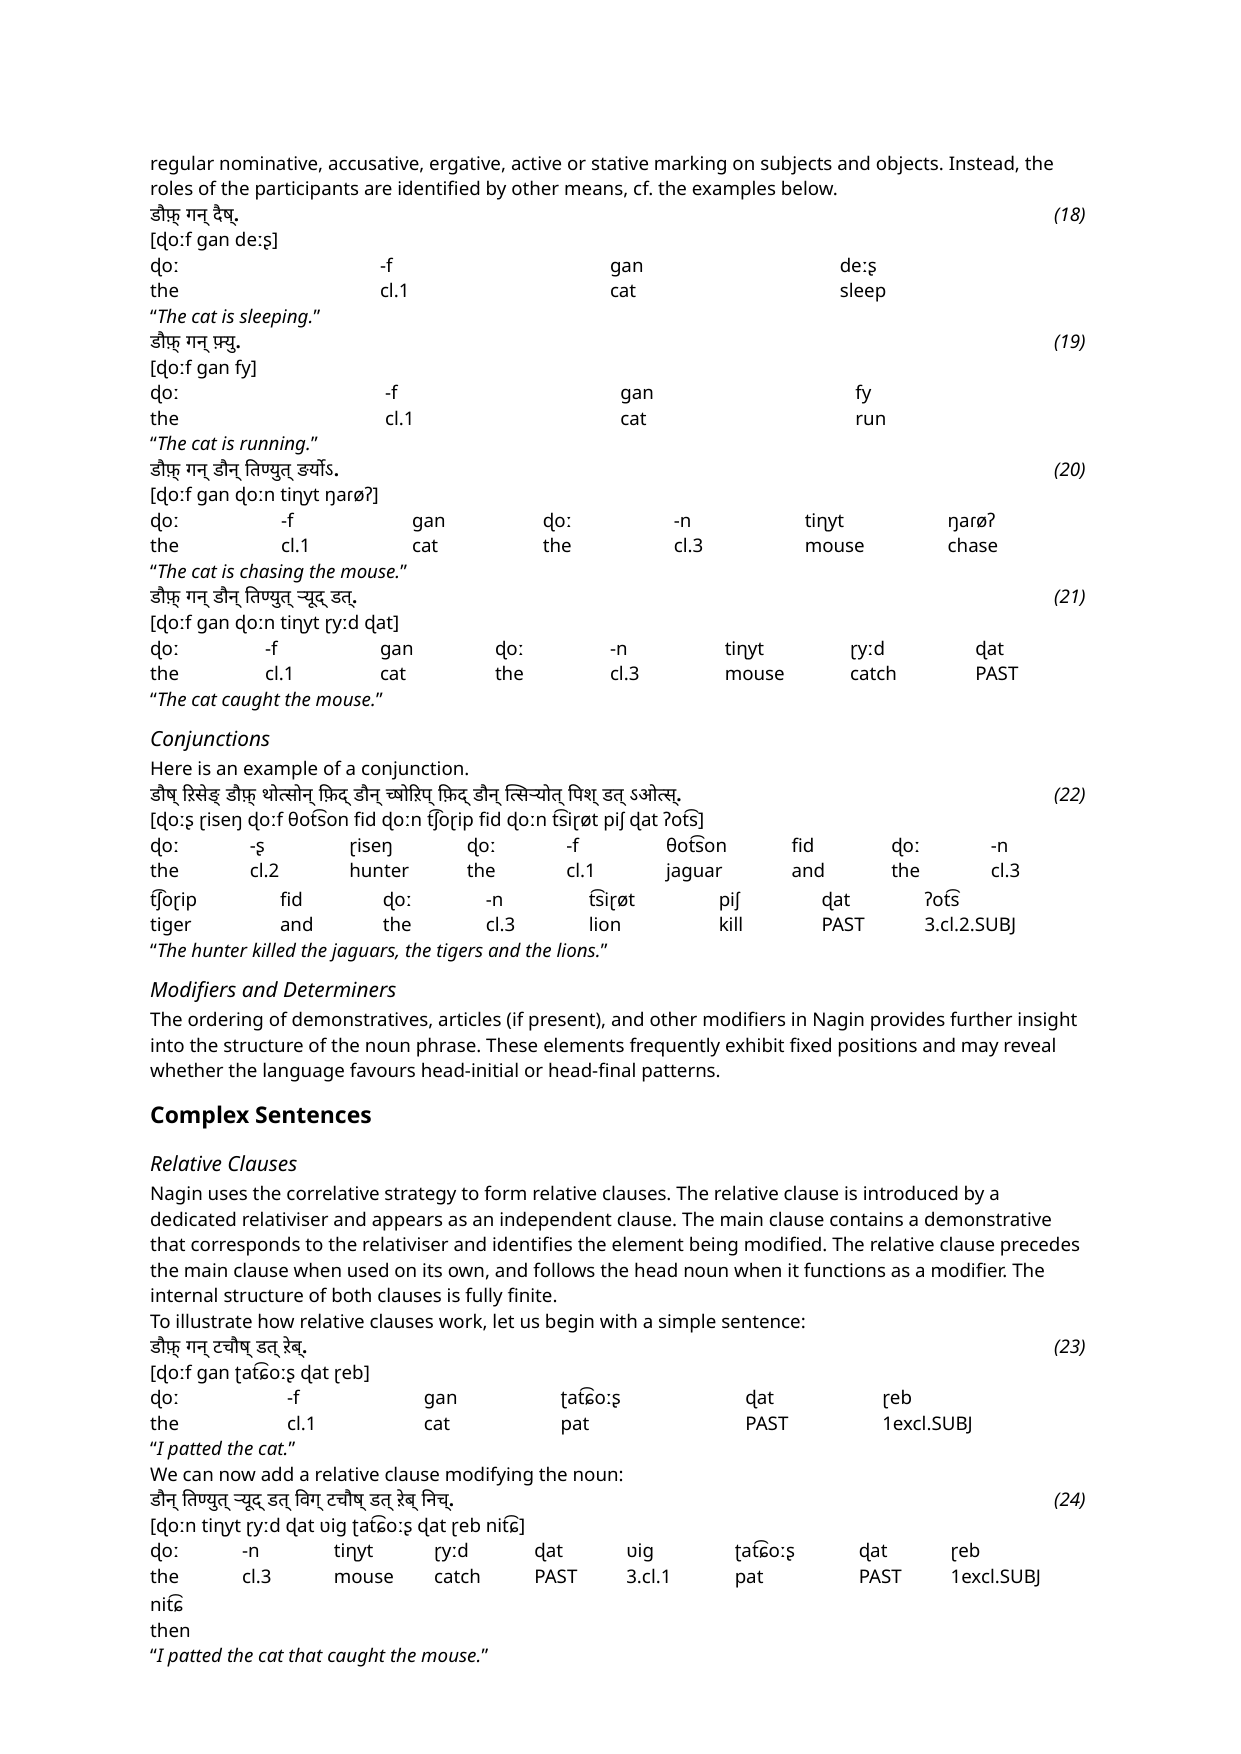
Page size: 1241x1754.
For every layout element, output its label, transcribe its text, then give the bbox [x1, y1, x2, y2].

table_cell PAST [534, 1563, 626, 1589]
table_header -n [242, 1538, 334, 1563]
table_header fid [280, 886, 383, 911]
table_header ɖat [821, 886, 924, 911]
table_cell mouse [334, 1563, 434, 1589]
table_cell catch [850, 660, 975, 686]
text “I patted the cat that caught the mouse.” [150, 1642, 1090, 1668]
table_header deːʂ [840, 252, 1090, 278]
text [ɖoːn tiɳyt ɽyːd ɖat ʋiɡ ʈat͡ɕoːʂ ɖat ɽeb nit͡ɕ] [150, 1512, 1090, 1538]
table_header ŋaɾøʔ [948, 507, 1090, 533]
text [ɖoːf ɡan ɖoːn tiɳyt ɽyːd ɖat] [150, 609, 1090, 635]
table_cell cl.1 [265, 660, 380, 686]
table_header ɖoː [150, 252, 380, 278]
text regular nominative, accusative, ergative, active or stative marking on subjects and objects. Instead, the roles of the participants are identified by other means, cf. the examples below. [150, 150, 1090, 201]
table_cell the [150, 858, 249, 883]
text “The cat is sleeping.” [150, 303, 1090, 329]
table_header ɽiseŋ [349, 832, 467, 858]
table_cell cl.3 [486, 911, 588, 937]
text To illustrate how relative clauses work, let us begin with a simple sentence: [150, 1308, 1090, 1333]
table_header ɖoː [150, 1385, 287, 1410]
table_cell 3.cl.1 [626, 1563, 734, 1589]
table_cell the [543, 533, 674, 558]
table_cell cl.1 [380, 278, 610, 303]
text The ordering of demonstratives, articles (if present), and other modifiers in Nagin provides further insight into the structure of the noun phrase. These elements frequently exhibit fixed positions and may reveal whether the language favours head-initial or head-final patterns. [150, 1007, 1090, 1083]
table_header ɖat [975, 635, 1090, 660]
subtitle Complex Sentences [150, 1099, 1090, 1130]
table_cell the [150, 533, 281, 558]
table_cell the [891, 858, 991, 883]
table_header ɖoː [150, 635, 265, 660]
table_header tiɳyt [725, 635, 850, 660]
table_cell lion [589, 911, 718, 937]
table_header ʋiɡ [626, 1538, 734, 1563]
table_header ɖoː [150, 380, 385, 405]
text Here is an example of a conjunction. [150, 756, 1090, 781]
table_header ɽeb [882, 1385, 1090, 1410]
text Nagin uses the correlative strategy to form relative clauses. The relative clause is introduced by a dedicated relativiser and appears as an independent clause. The main clause contains a demonstrative that corresponds to the relativiser and identifies the element being modified. The relative clause precedes the main clause when used on its own, and follows the head noun when it functions as a modifier. The internal structure of both clauses is fully finite. [150, 1180, 1090, 1308]
table_header ɖoː [150, 832, 249, 858]
table_cell cat [424, 1410, 560, 1436]
table_header piʃ [719, 886, 821, 911]
table_header ʈat͡ɕoːʂ [735, 1538, 858, 1563]
table_header -f [287, 1385, 424, 1410]
table_header nit͡ɕ [150, 1591, 1090, 1617]
table_cell cl.3 [991, 858, 1090, 883]
table_header ɽyːd [850, 635, 975, 660]
table_header -n [486, 886, 588, 911]
table_header ɖoː [543, 507, 674, 533]
text [ɖoːʂ ɽiseŋ ɖoːf θot͡son fid ɖoːn t͡ʃoɽip fid ɖoːn t͡siɽøt piʃ ɖat ʔot͡s] [150, 807, 1090, 832]
text डौफ़् गन् टचौष् डत् ऱेब्. (23) [150, 1333, 1090, 1359]
table_cell cl.1 [287, 1410, 424, 1436]
table_header ʈat͡ɕoːʂ [560, 1385, 745, 1410]
table_cell kill [719, 911, 821, 937]
table_header tiɳyt [334, 1538, 434, 1563]
table_cell the [467, 858, 566, 883]
table_header t͡ʃoɽip [150, 886, 280, 911]
table_cell the [383, 911, 486, 937]
table_header ɽyːd [434, 1538, 534, 1563]
table_cell PAST [975, 660, 1090, 686]
table_cell pat [735, 1563, 858, 1589]
table_cell cl.1 [385, 405, 620, 431]
table_cell the [150, 278, 380, 303]
table_header ɖat [534, 1538, 626, 1563]
table_header -f [385, 380, 620, 405]
table_cell cat [620, 405, 855, 431]
table_cell cl.3 [674, 533, 804, 558]
text डौफ़् गन् डौन् तिण्युत् ऱ्यूद् डत्. (21) [150, 584, 1090, 609]
text डौष् ऱिसेङ् डौफ़् थोत्सोन् फ़िद् डौन् च्षोऱिप् फ़िद् डौन् त्सिऱ्योत् पिश् डत् ऽओत्स्. (22) [150, 781, 1090, 807]
text “The hunter killed the jaguars, the tigers and the lions.” [150, 937, 1090, 962]
table_header θot͡son [666, 832, 791, 858]
table_header ɡan [424, 1385, 560, 1410]
table_header -n [610, 635, 724, 660]
subtitle Modifiers and Determiners [150, 975, 1090, 1003]
table_cell 1excl.SUBJ [882, 1410, 1090, 1436]
table_cell run [855, 405, 1090, 431]
table_cell cl.3 [610, 660, 724, 686]
table_cell the [150, 405, 385, 431]
table_cell 3.cl.2.SUBJ [924, 911, 1090, 937]
table_header tiɳyt [805, 507, 947, 533]
table_header ʔot͡s [924, 886, 1090, 911]
table_cell PAST [745, 1410, 882, 1436]
table_cell cat [380, 660, 495, 686]
table_cell pat [560, 1410, 745, 1436]
table_cell mouse [805, 533, 947, 558]
table_cell PAST [859, 1563, 950, 1589]
text [ɖoːf ɡan deːʂ] [150, 227, 1090, 252]
table_header ɖoː [150, 507, 281, 533]
table_header -f [281, 507, 412, 533]
table_cell catch [434, 1563, 534, 1589]
table_header ɖoː [467, 832, 566, 858]
table_cell PAST [821, 911, 924, 937]
table_header ɖoː [150, 1538, 242, 1563]
table_header ɡan [412, 507, 543, 533]
table_cell jaguar [666, 858, 791, 883]
text “The cat is running.” [150, 431, 1090, 456]
table_cell the [495, 660, 610, 686]
table_cell then [150, 1617, 1090, 1642]
table_cell cl.1 [281, 533, 412, 558]
table_cell cl.3 [242, 1563, 334, 1589]
table_header ɖoː [383, 886, 486, 911]
text [ɖoːf ɡan ʈat͡ɕoːʂ ɖat ɽeb] [150, 1359, 1090, 1384]
text “The cat caught the mouse.” [150, 686, 1090, 711]
table_cell 1excl.SUBJ [950, 1563, 1090, 1589]
text [ɖoːf ɡan fy] [150, 354, 1090, 380]
table_header -f [566, 832, 666, 858]
table_header fy [855, 380, 1090, 405]
table_cell the [150, 1563, 242, 1589]
table_cell sleep [840, 278, 1090, 303]
table_header -n [674, 507, 804, 533]
table_cell cat [610, 278, 839, 303]
text [ɖoːf ɡan ɖoːn tiɳyt ŋaɾøʔ] [150, 482, 1090, 507]
text डौफ़् गन् डौन् तिण्युत् ङर्योऽ. (20) [150, 456, 1090, 482]
table_cell hunter [349, 858, 467, 883]
subtitle Conjunctions [150, 724, 1090, 752]
text डौफ़् गन् फ़्यु. (19) [150, 329, 1090, 354]
table_cell cl.1 [566, 858, 666, 883]
table_header ɡan [620, 380, 855, 405]
table_header fid [791, 832, 891, 858]
text डौफ़् गन् दैष्. (18) [150, 201, 1090, 227]
table_header t͡siɽøt [589, 886, 718, 911]
table_cell the [150, 660, 265, 686]
table_header ɖat [745, 1385, 882, 1410]
table_header -f [380, 252, 610, 278]
table_header -f [265, 635, 380, 660]
table_header ɡan [380, 635, 495, 660]
table_cell chase [948, 533, 1090, 558]
table_header -ʂ [250, 832, 349, 858]
table_header ɖoː [495, 635, 610, 660]
table_cell cat [412, 533, 543, 558]
text We can now add a relative clause modifying the noun: [150, 1461, 1090, 1487]
table_cell tiger [150, 911, 280, 937]
table_header -n [991, 832, 1090, 858]
subtitle Relative Clauses [150, 1149, 1090, 1177]
table_header ɖoː [891, 832, 991, 858]
table_cell the [150, 1410, 287, 1436]
text डौन् तिण्युत् ऱ्यूद् डत् विग् टचौष् डत् ऱेब् निच्. (24) [150, 1487, 1090, 1512]
table_cell cl.2 [250, 858, 349, 883]
table_cell and [791, 858, 891, 883]
table_cell mouse [725, 660, 850, 686]
table_header ɖat [859, 1538, 950, 1563]
text “The cat is chasing the mouse.” [150, 558, 1090, 584]
table_header ɽeb [950, 1538, 1090, 1563]
text “I patted the cat.” [150, 1436, 1090, 1461]
table_cell and [280, 911, 383, 937]
table_header ɡan [610, 252, 839, 278]
